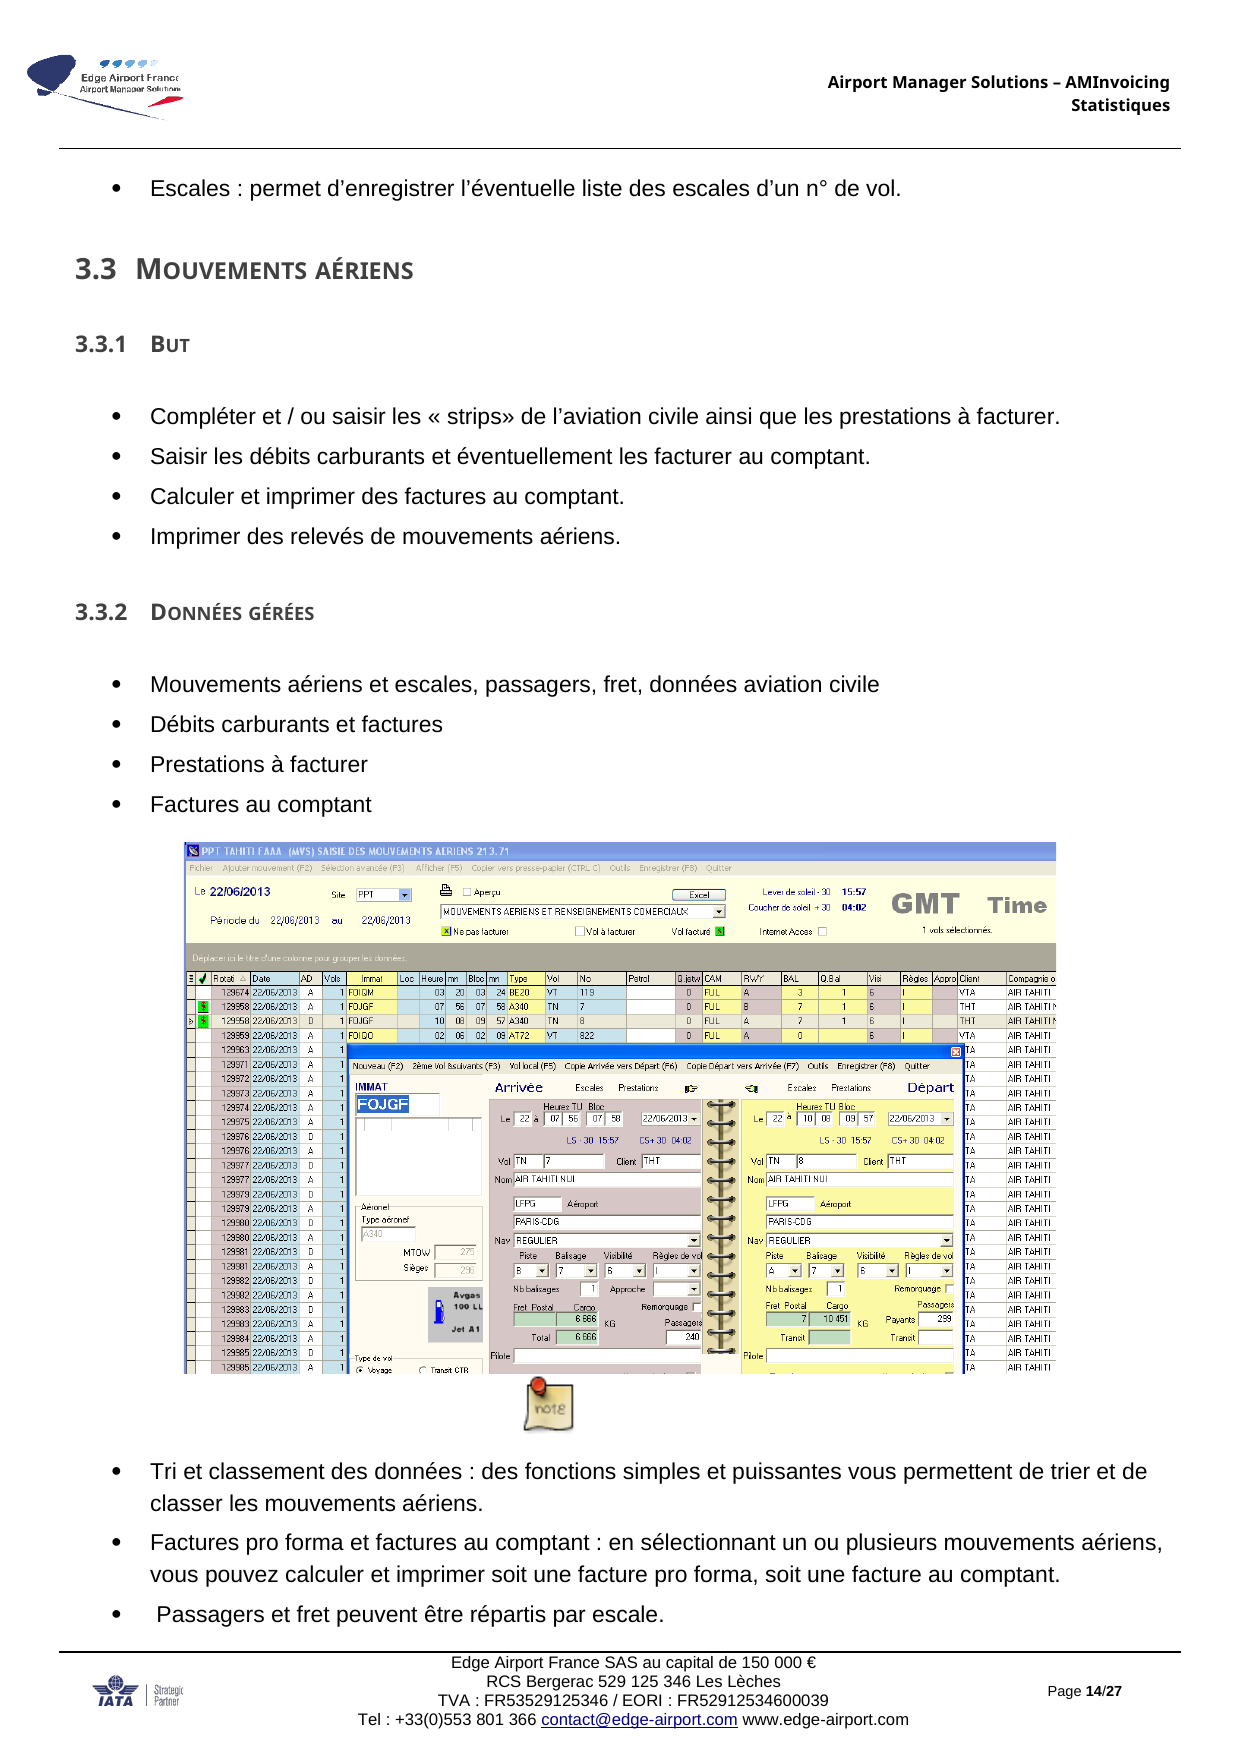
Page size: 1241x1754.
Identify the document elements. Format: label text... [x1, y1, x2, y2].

subtitle Données gérées [75, 596, 1165, 627]
subtitle Mouvements aériens [75, 248, 1165, 288]
list Calculer et imprimer des factures au comptant. [112, 483, 1165, 509]
list Prestations à facturer [112, 751, 1165, 777]
list Tri et classement des données : des fonctions simples et puissantes vous permettent de trier et de classer les mouvements aériens. [112, 1458, 1165, 1516]
list Passagers et fret peuvent être répartis par escale. [112, 1601, 1165, 1627]
list Escales : permet d’enregistrer l’éventuelle liste des escales d’un n° de vol. [112, 175, 1165, 201]
list Compléter et / ou saisir les « strips» de l’aviation civile ainsi que les prestations à facturer. [112, 403, 1165, 429]
list Saisir les débits carburants et éventuellement les facturer au comptant. [112, 443, 1165, 469]
list Débits carburants et factures [112, 711, 1165, 737]
subtitle But [75, 328, 1165, 359]
list Factures pro forma et factures au comptant : en sélectionnant un ou plusieurs mouvements aériens, vous pouvez calculer et imprimer soit une facture pro forma, soit une facture au comptant. [112, 1529, 1165, 1587]
list Imprimer des relevés de mouvements aériens. [112, 523, 1165, 549]
list Mouvements aériens et escales, passagers, fret, données aviation civile [112, 671, 1165, 698]
list Factures au comptant [112, 791, 1165, 817]
